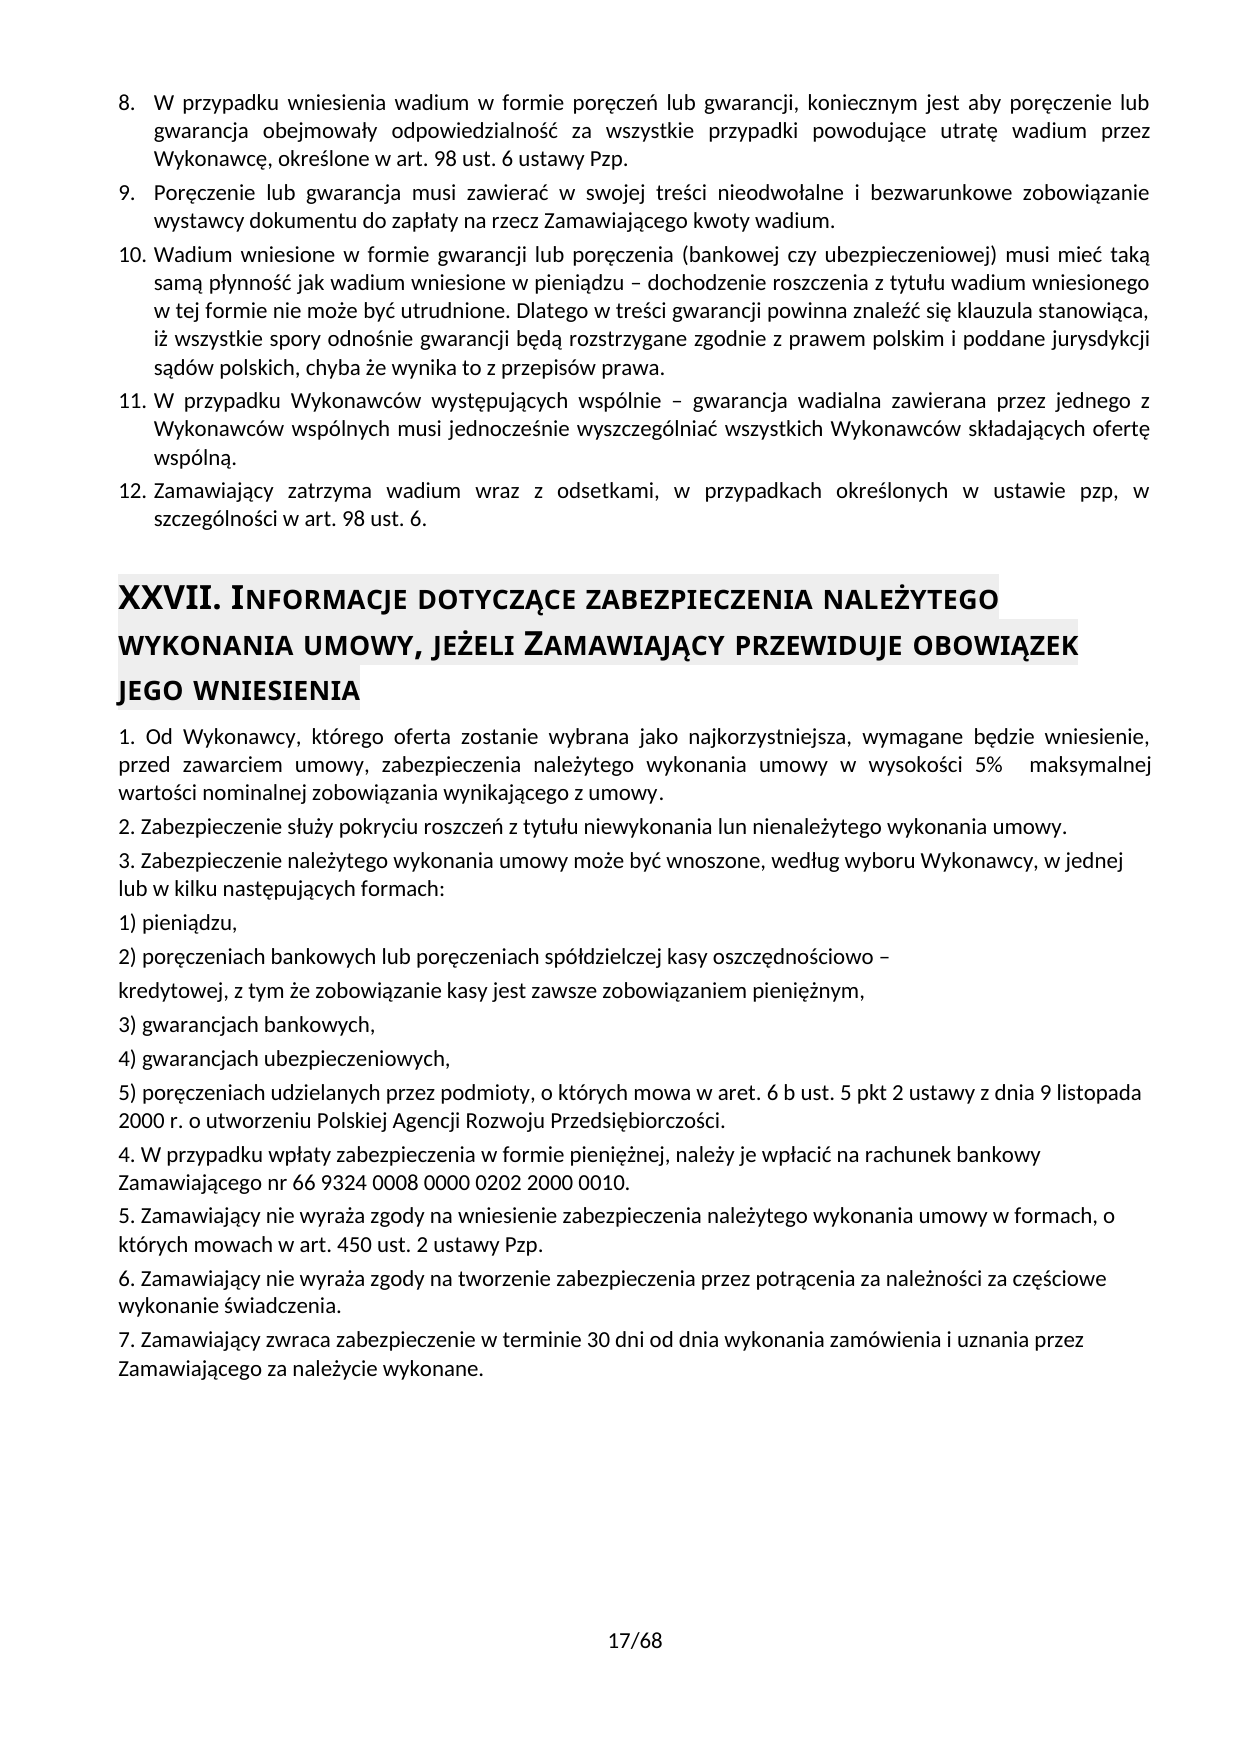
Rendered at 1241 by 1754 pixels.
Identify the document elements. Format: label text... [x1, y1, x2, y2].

subtitle XXVII. Informacje dotyczące zabezpieczenia należytego wykonania umowy, jeżeli Zamawiający przewiduje obowiązek jego wniesienia [360, 574, 1152, 710]
list W przypadku wniesienia wadium w formie poręczeń lub gwarancji, koniecznym jest aby poręczenie lub gwarancja obejmowały odpowiedzialność za wszystkie przypadki powodujące utratę wadium przez Wykonawcę, określone w art. 98 ust. 6 ustawy Pzp. [118, 88, 1152, 173]
text 4. W przypadku wpłaty zabezpieczenia w formie pieniężnej, należy je wpłacić na rachunek bankowy Zamawiającego nr 66 9324 0008 0000 0202 2000 0010. [118, 1140, 1152, 1196]
list Wadium wniesione w formie gwarancji lub poręczenia (bankowej czy ubezpieczeniowej) musi mieć taką samą płynność jak wadium wniesione w pieniądzu – dochodzenie roszczenia z tytułu wadium wniesionego w tej formie nie może być utrudnione. Dlatego w treści gwarancji powinna znaleźć się klauzula stanowiąca, iż wszystkie spory odnośnie gwarancji będą rozstrzygane zgodnie z prawem polskim i poddane jurysdykcji sądów polskich, chyba że wynika to z przepisów prawa. [118, 241, 1152, 381]
text 6. Zamawiający nie wyraża zgody na tworzenie zabezpieczenia przez potrącenia za należności za częściowe wykonanie świadczenia. [118, 1264, 1152, 1320]
text 1) pieniądzu, [118, 908, 1152, 936]
text 2) poręczeniach bankowych lub poręczeniach spółdzielczej kasy oszczędnościowo – [118, 942, 1152, 970]
text 5) poręczeniach udzielanych przez podmioty, o których mowa w aret. 6 b ust. 5 pkt 2 ustawy z dnia 9 listopada 2000 r. o utworzeniu Polskiej Agencji Rozwoju Przedsiębiorczości. [118, 1078, 1152, 1134]
list W przypadku Wykonawców występujących wspólnie – gwarancja wadialna zawierana przez jednego z Wykonawców wspólnych musi jednocześnie wyszczególniać wszystkich Wykonawców składających ofertę wspólną. [118, 387, 1152, 471]
list Zamawiający zatrzyma wadium wraz z odsetkami, w przypadkach określonych w ustawie pzp, w szczególności w art. 98 ust. 6. [118, 477, 1152, 533]
text 2. Zabezpieczenie służy pokryciu roszczeń z tytułu niewykonania lun nienależytego wykonania umowy. [118, 812, 1152, 840]
text 3. Zabezpieczenie należytego wykonania umowy może być wnoszone, według wyboru Wykonawcy, w jednej lub w kilku następujących formach: [118, 846, 1152, 902]
text 5. Zamawiający nie wyraża zgody na wniesienie zabezpieczenia należytego wykonania umowy w formach, o których mowach w art. 450 ust. 2 ustawy Pzp. [118, 1202, 1152, 1258]
text kredytowej, z tym że zobowiązanie kasy jest zawsze zobowiązaniem pieniężnym, [118, 976, 1152, 1004]
list Poręczenie lub gwarancja musi zawierać w swojej treści nieodwołalne i bezwarunkowe zobowiązanie wystawcy dokumentu do zapłaty na rzecz Zamawiającego kwoty wadium. [118, 178, 1152, 234]
text 4) gwarancjach ubezpieczeniowych, [118, 1044, 1152, 1072]
text 1. Od Wykonawcy, którego oferta zostanie wybrana jako najkorzystniejsza, wymagane będzie wniesienie, przed zawarciem umowy, zabezpieczenia należytego wykonania umowy w wysokości 5% maksymalnej wartości nominalnej zobowiązania wynikającego z umowy. [118, 722, 1152, 806]
text 7. Zamawiający zwraca zabezpieczenie w terminie 30 dni od dnia wykonania zamówienia i uznania przez Zamawiającego za należycie wykonane. [118, 1326, 1152, 1382]
text 3) gwarancjach bankowych, [118, 1010, 1152, 1038]
